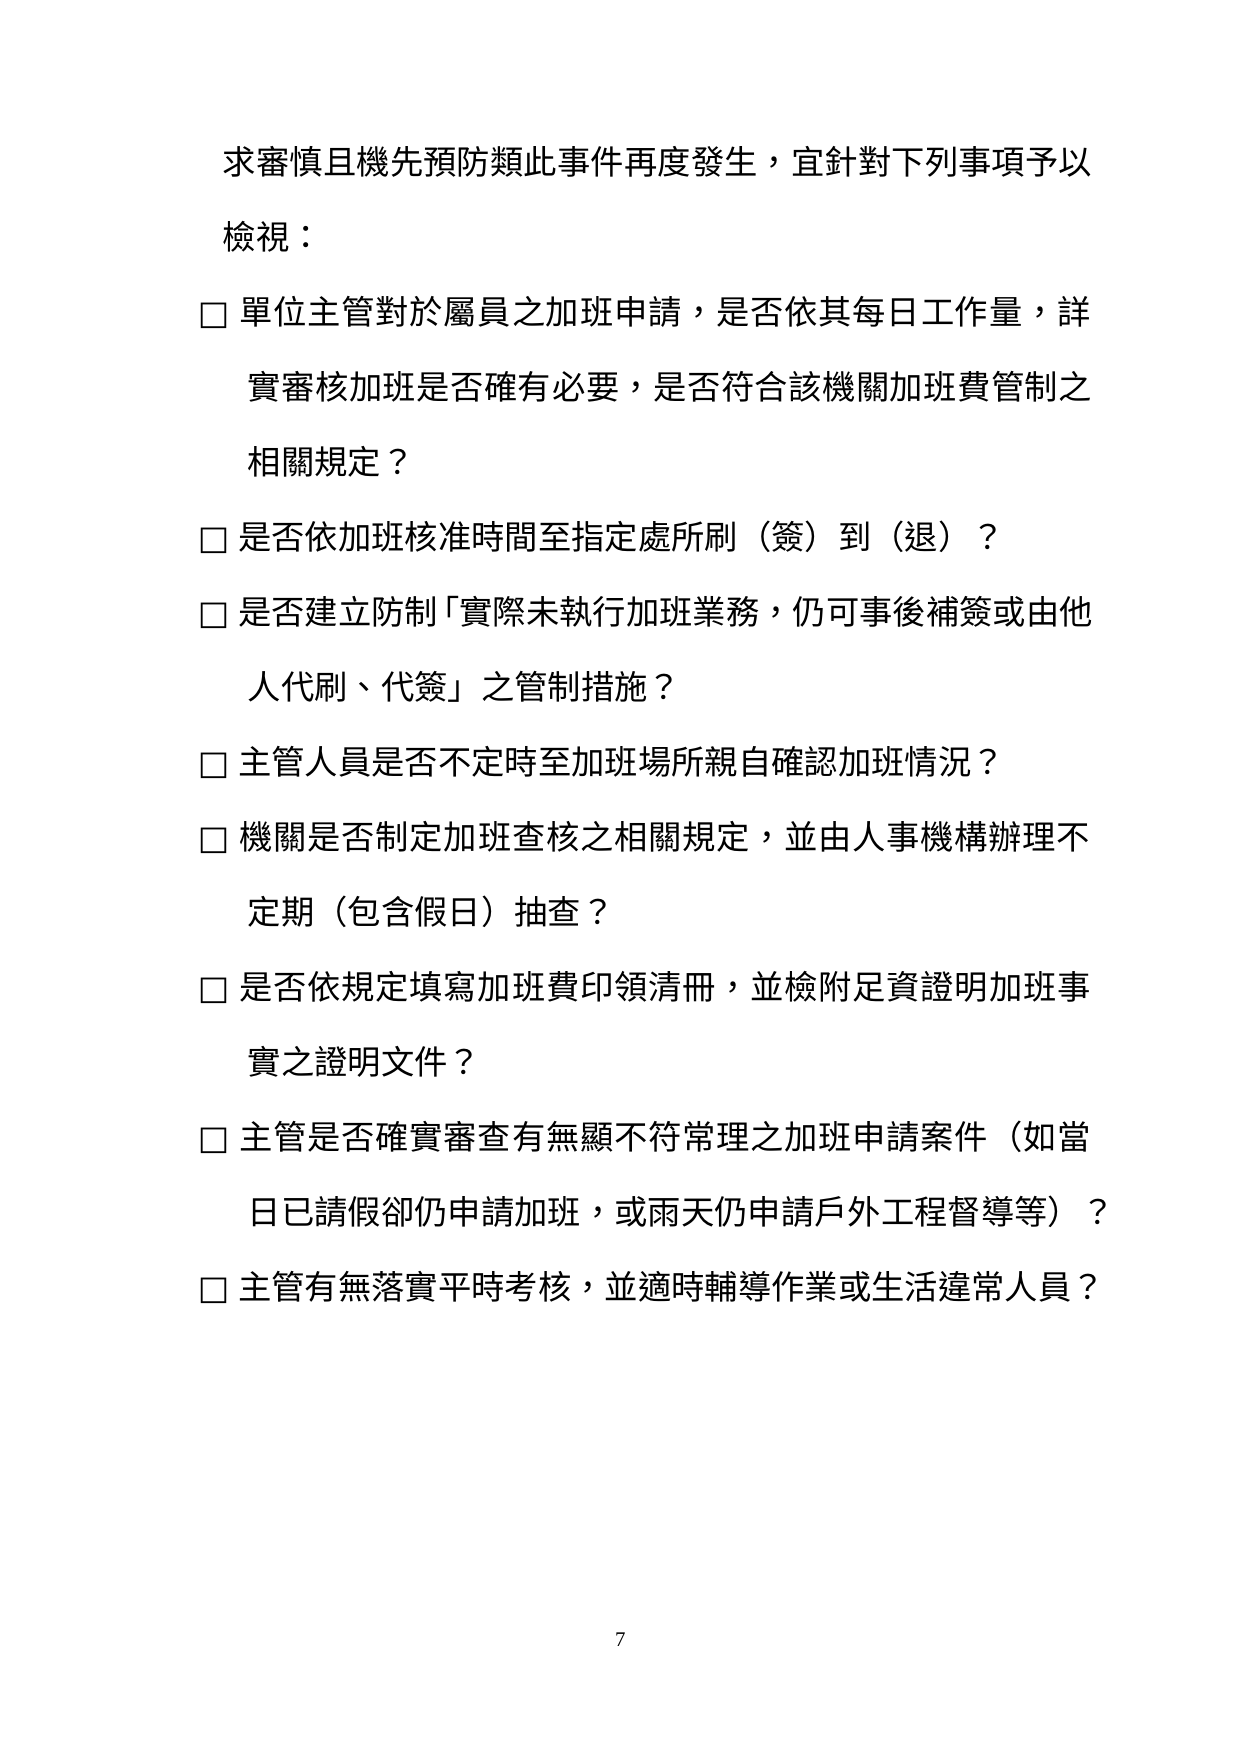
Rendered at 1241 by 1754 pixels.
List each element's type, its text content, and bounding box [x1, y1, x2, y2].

text □ 單位主管對於屬員之加班申請，是否依其每日工作量，詳實審核加班是否確有必要，是否符合該機關加班費管制之相關規定？ [198, 273, 1092, 498]
text 求審慎且機先預防類此事件再度發生，宜針對下列事項予以檢視： [223, 123, 1092, 273]
text □ 機關是否制定加班查核之相關規定，並由人事機構辦理不定期（包含假日）抽查？ [198, 798, 1092, 948]
text □ 是否建立防制「實際未執行加班業務，仍可事後補簽或由他人代刷、代簽」之管制措施？ [198, 573, 1092, 723]
text □ 是否依規定填寫加班費印領清冊，並檢附足資證明加班事實之證明文件？ [198, 948, 1092, 1098]
text □ 主管是否確實審查有無顯不符常理之加班申請案件（如當日已請假卻仍申請加班，或雨天仍申請戶外工程督導等）？ [198, 1098, 1092, 1248]
text □ 主管有無落實平時考核，並適時輔導作業或生活違常人員？ [198, 1248, 1092, 1323]
text □ 主管人員是否不定時至加班場所親自確認加班情況？ [198, 723, 1092, 798]
text □ 是否依加班核准時間至指定處所刷（簽）到（退）？ [198, 498, 1092, 573]
